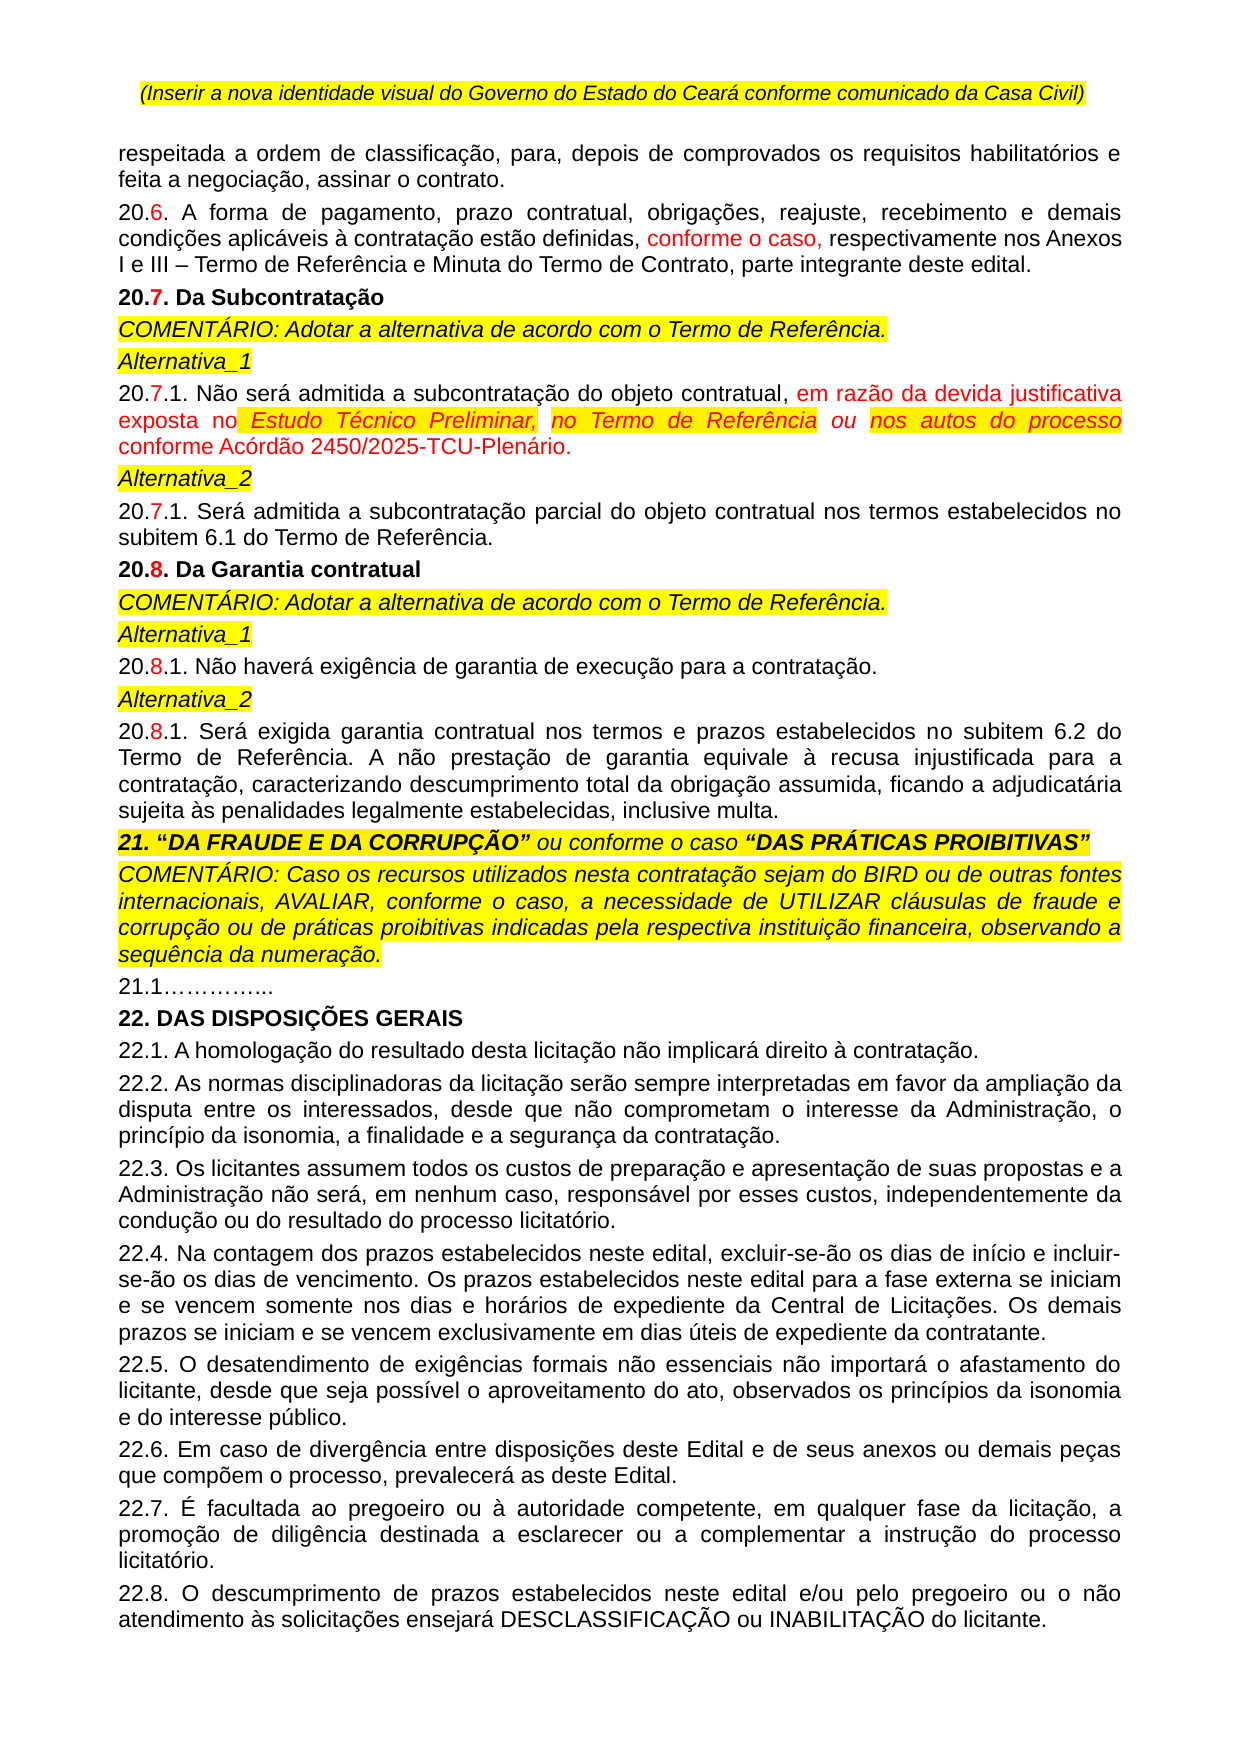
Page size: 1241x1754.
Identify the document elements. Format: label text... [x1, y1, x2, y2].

text 22.4. Na contagem dos prazos estabelecidos neste edital, excluir-se-ão os dias de início e incluir-se-ão os dias de vencimento. Os prazos estabelecidos neste edital para a fase externa se iniciam e se vencem somente nos dias e horários de expediente da Central de Licitações. Os demais prazos se iniciam e se vencem exclusivamente em dias úteis de expediente da contratante. [118, 1240, 1122, 1345]
text Alternativa_1 [118, 348, 1122, 374]
text respeitada a ordem de classificação, para, depois de comprovados os requisitos habilitatórios e feita a negociação, assinar o contrato. [118, 140, 1122, 193]
text 21.1…………... [118, 973, 1122, 999]
text 21. “DA FRAUDE E DA CORRUPÇÃO” ou conforme o caso “DAS PRÁTICAS PROIBITIVAS” [118, 829, 1122, 856]
text Alternativa_2 [118, 465, 1122, 492]
text COMENTÁRIO: Adotar a alternativa de acordo com o Termo de Referência. [118, 589, 1122, 615]
text Alternativa_1 [118, 621, 1122, 647]
text Alternativa_2 [118, 686, 1122, 712]
text 22.2. As normas disciplinadoras da licitação serão sempre interpretadas em favor da ampliação da disputa entre os interessados, desde que não comprometam o interesse da Administração, o princípio da isonomia, a finalidade e a segurança da contratação. [118, 1070, 1122, 1149]
text 20.6. A forma de pagamento, prazo contratual, obrigações, reajuste, recebimento e demais condições aplicáveis à contratação estão definidas, conforme o caso, respectivamente nos Anexos I e III – Termo de Referência e Minuta do Termo de Contrato, parte integrante deste edital. [118, 198, 1122, 278]
text 20.7.1. Será admitida a subcontratação parcial do objeto contratual nos termos estabelecidos no subitem 6.1 do Termo de Referência. [118, 498, 1122, 550]
text 22.8. O descumprimento de prazos estabelecidos neste edital e/ou pelo pregoeiro ou o não atendimento às solicitações ensejará DESCLASSIFICAÇÃO ou INABILITAÇÃO do licitante. [118, 1580, 1122, 1632]
text 20.8.1. Será exigida garantia contratual nos termos e prazos estabelecidos no subitem 6.2 do Termo de Referência. A não prestação de garantia equivale à recusa injustificada para a contratação, caracterizando descumprimento total da obrigação assumida, ficando a adjudicatária sujeita às penalidades legalmente estabelecidas, inclusive multa. [118, 718, 1122, 823]
text 22.1. A homologação do resultado desta licitação não implicará direito à contratação. [118, 1037, 1122, 1064]
text 22.5. O desatendimento de exigências formais não essenciais não importará o afastamento do licitante, desde que seja possível o aproveitamento do ato, observados os princípios da isonomia e do interesse público. [118, 1351, 1122, 1430]
text 20.8.1. Não haverá exigência de garantia de execução para a contratação. [118, 653, 1122, 679]
text 20.8. Da Garantia contratual [118, 556, 1122, 583]
text 20.7. Da Subcontratação [118, 283, 1122, 310]
text 22.3. Os licitantes assumem todos os custos de preparação e apresentação de suas propostas e a Administração não será, em nenhum caso, responsável por esses custos, independentemente da condução ou do resultado do processo licitatório. [118, 1155, 1122, 1234]
text 20.7.1. Não será admitida a subcontratação do objeto contratual, em razão da devida justificativa exposta no Estudo Técnico Preliminar, no Termo de Referência ou nos autos do processo conforme Acórdão 2450/2025-TCU-Plenário. [118, 380, 1122, 459]
text COMENTÁRIO: Adotar a alternativa de acordo com o Termo de Referência. [118, 316, 1122, 342]
text 22.6. Em caso de divergência entre disposições deste Edital e de seus anexos ou demais peças que compõem o processo, prevalecerá as deste Edital. [118, 1436, 1122, 1489]
text COMENTÁRIO: Caso os recursos utilizados nesta contratação sejam do BIRD ou de outras fontes internacionais, AVALIAR, conforme o caso, a necessidade de UTILIZAR cláusulas de fraude e corrupção ou de práticas proibitivas indicadas pela respectiva instituição financeira, observando a sequência da numeração. [118, 861, 1122, 967]
text 22. DAS DISPOSIÇÕES GERAIS [118, 1005, 1122, 1031]
text 22.7. É facultada ao pregoeiro ou à autoridade competente, em qualquer fase da licitação, a promoção de diligência destinada a esclarecer ou a complementar a instrução do processo licitatório. [118, 1495, 1122, 1574]
